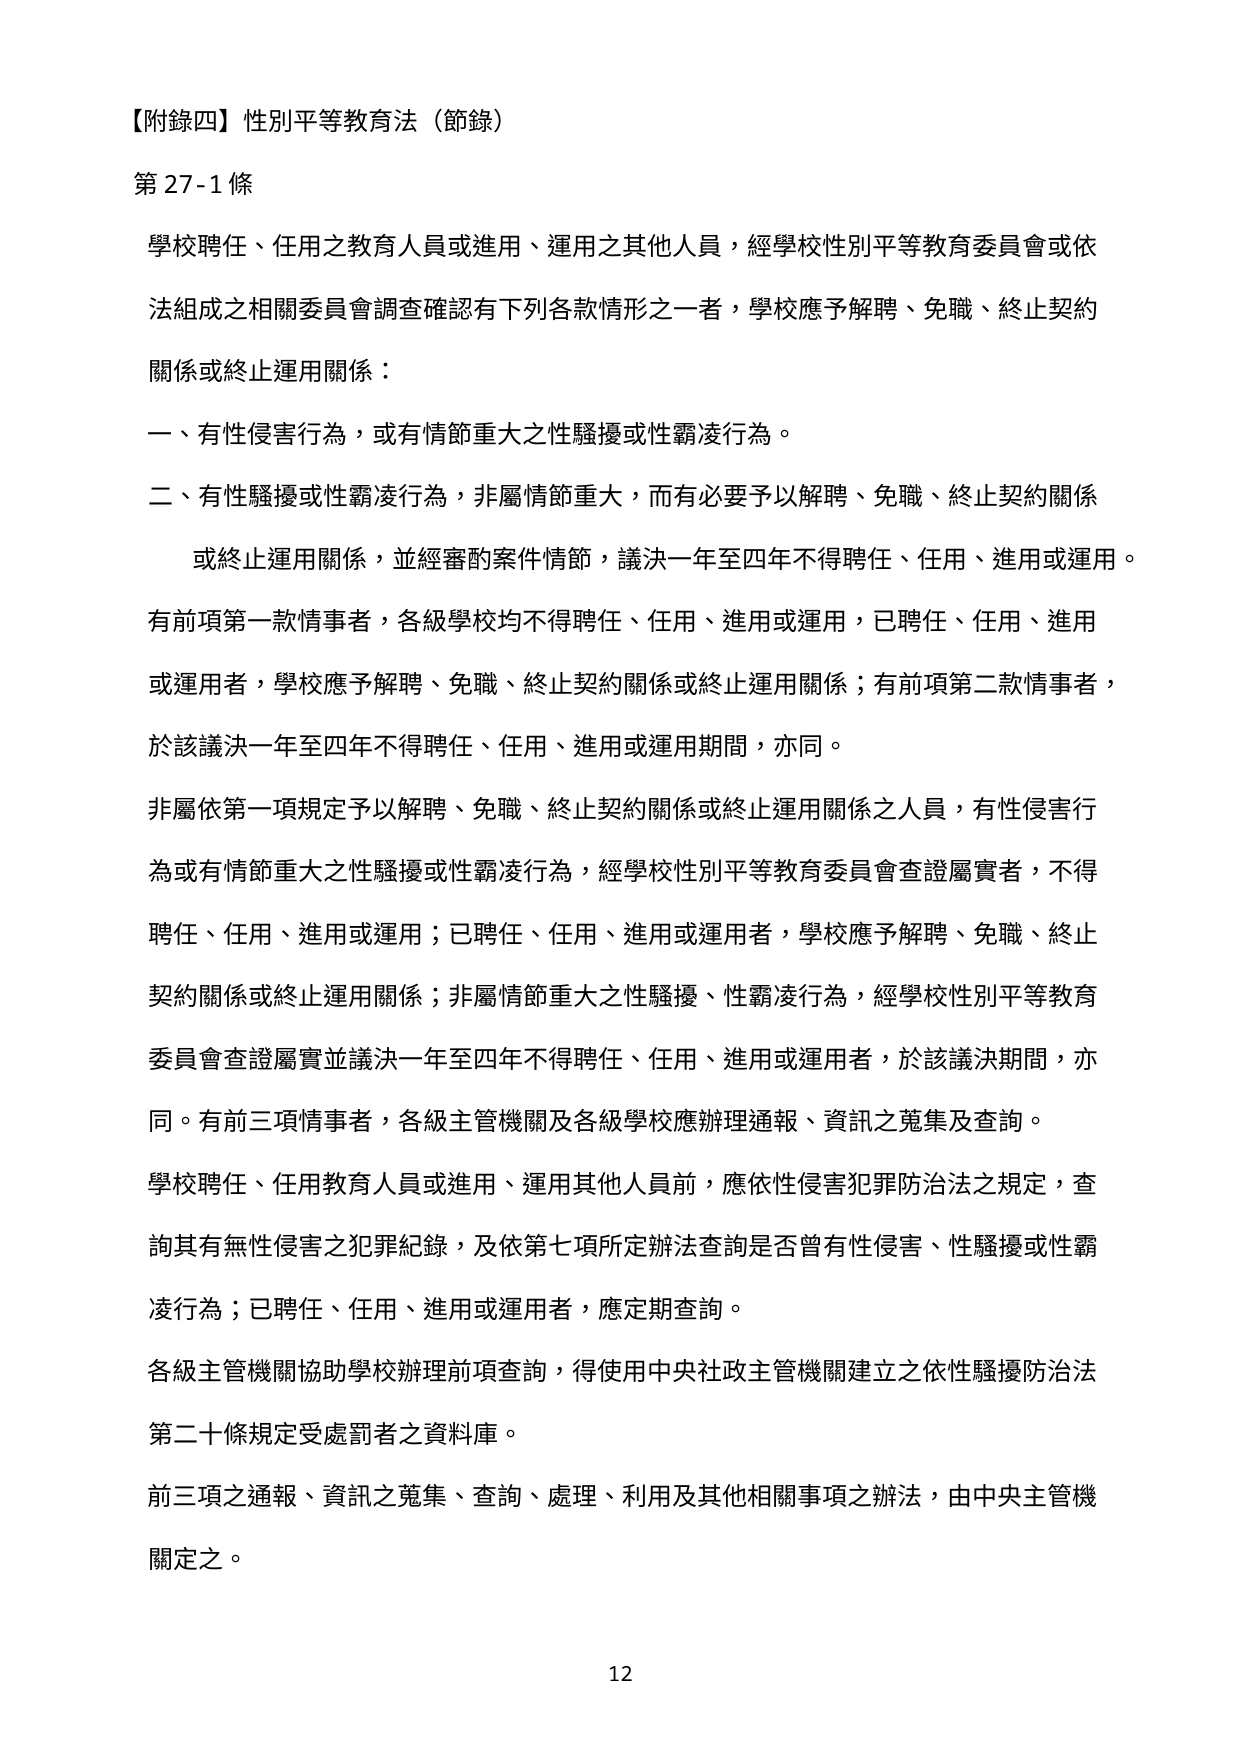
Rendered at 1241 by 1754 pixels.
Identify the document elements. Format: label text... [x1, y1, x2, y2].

text 一、有性侵害行為，或有情節重大之性騷擾或性霸凌行為。 [148, 391, 1122, 453]
text 學校聘任、任用之教育人員或進用、運用之其他人員，經學校性別平等教育委員會或依法組成之相關委員會調查確認有下列各款情形之一者，學校應予解聘、免職、終止契約關係或終止運用關係： [148, 203, 1122, 391]
text 有前項第一款情事者，各級學校均不得聘任、任用、進用或運用，已聘任、任用、進用或運用者，學校應予解聘、免職、終止契約關係或終止運用關係；有前項第二款情事者，於該議決一年至四年不得聘任、任用、進用或運用期間，亦同。 [148, 578, 1122, 766]
text 前三項之通報、資訊之蒐集、查詢、處理、利用及其他相關事項之辦法，由中央主管機關定之。 [148, 1453, 1122, 1578]
text 二、有性騷擾或性霸凌行為，非屬情節重大，而有必要予以解聘、免職、終止契約關係或終止運用關係，並經審酌案件情節，議決一年至四年不得聘任、任用、進用或運用。 [133, 453, 1122, 578]
text 【附錄四】性別平等教育法（節錄） [118, 78, 1122, 141]
text 各級主管機關協助學校辦理前項查詢，得使用中央社政主管機關建立之依性騷擾防治法第二十條規定受處罰者之資料庫。 [148, 1328, 1122, 1453]
text 非屬依第一項規定予以解聘、免職、終止契約關係或終止運用關係之人員，有性侵害行為或有情節重大之性騷擾或性霸凌行為，經學校性別平等教育委員會查證屬實者，不得聘任、任用、進用或運用；已聘任、任用、進用或運用者，學校應予解聘、免職、終止契約關係或終止運用關係；非屬情節重大之性騷擾、性霸凌行為，經學校性別平等教育委員會查證屬實並議決一年至四年不得聘任、任用、進用或運用者，於該議決期間，亦同。有前三項情事者，各級主管機關及各級學校應辦理通報、資訊之蒐集及查詢。 [148, 766, 1122, 1141]
text 第27-1條 [133, 141, 1122, 203]
text 學校聘任、任用教育人員或進用、運用其他人員前，應依性侵害犯罪防治法之規定，查詢其有無性侵害之犯罪紀錄，及依第七項所定辦法查詢是否曾有性侵害、性騷擾或性霸凌行為；已聘任、任用、進用或運用者，應定期查詢。 [148, 1141, 1122, 1328]
